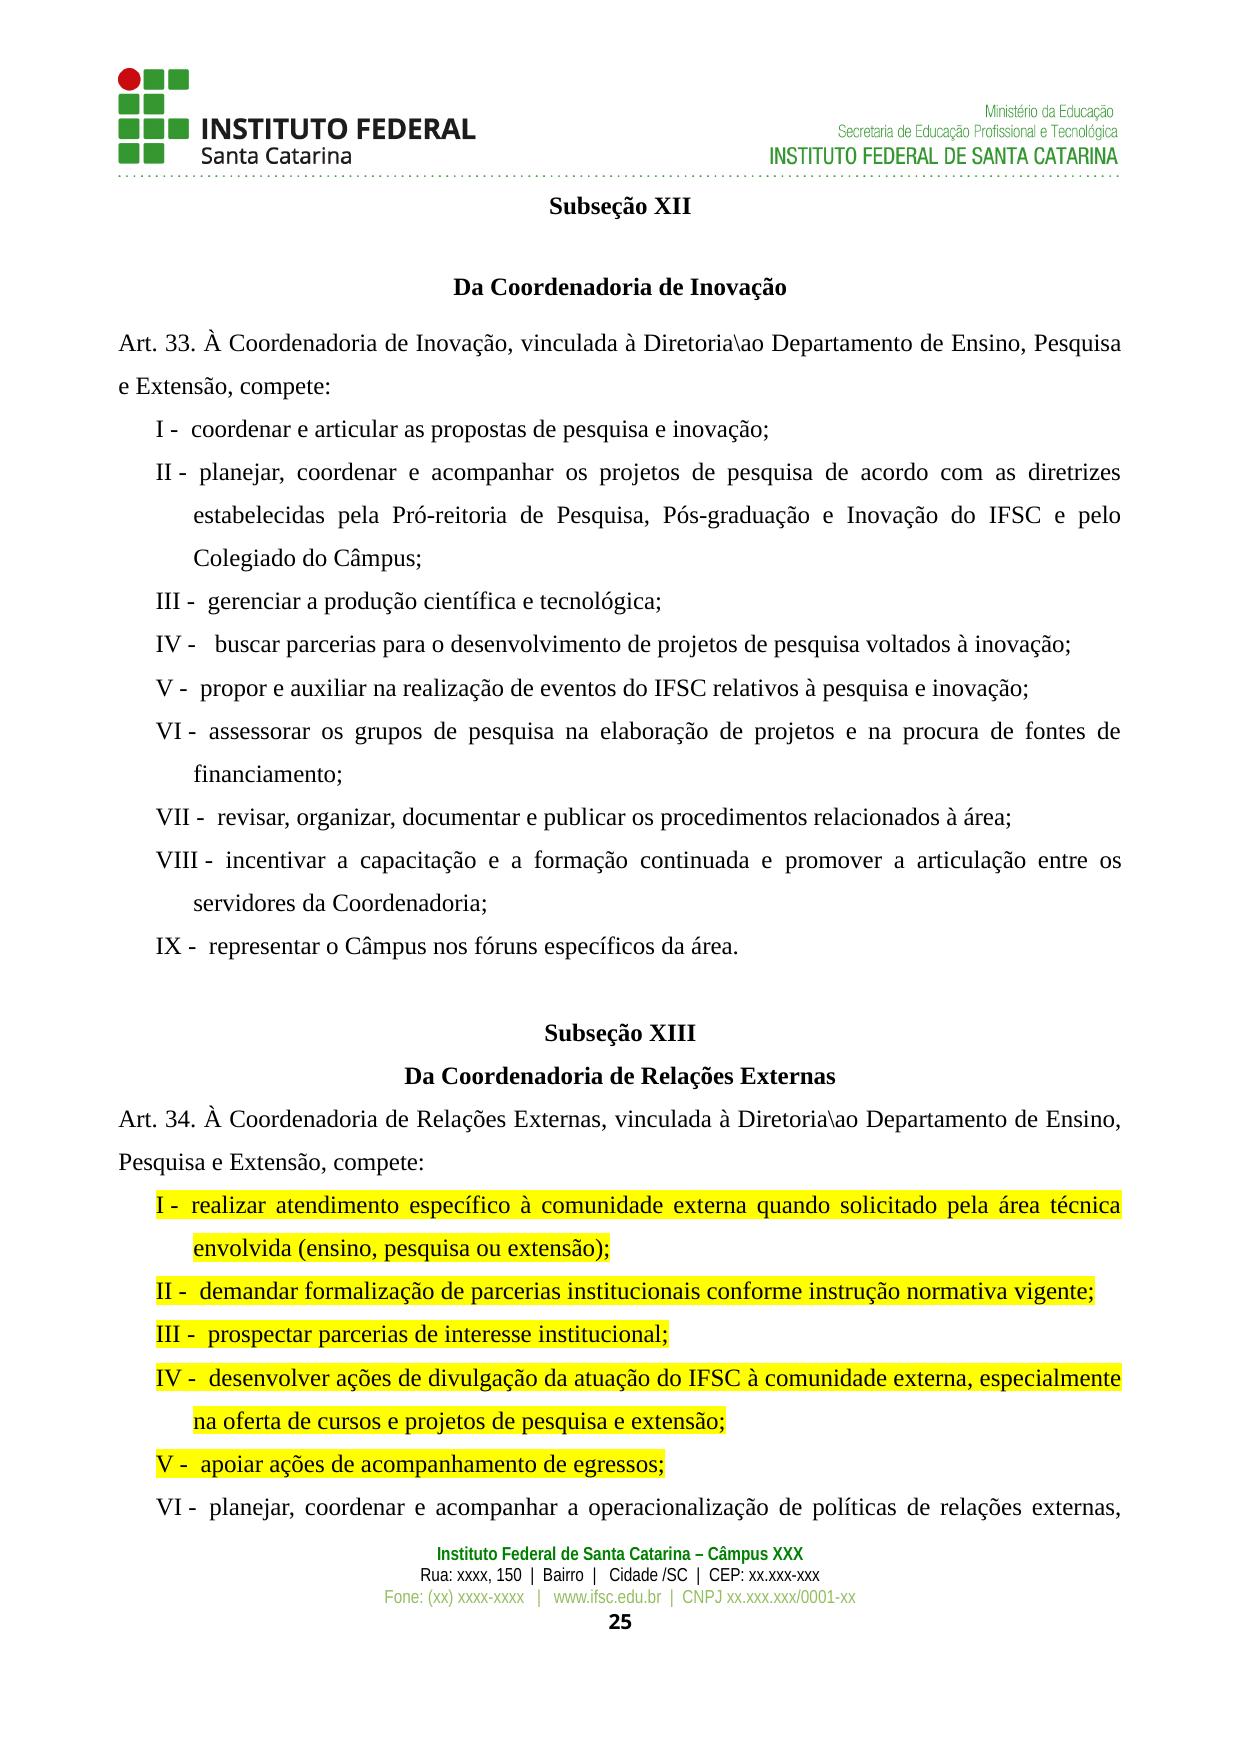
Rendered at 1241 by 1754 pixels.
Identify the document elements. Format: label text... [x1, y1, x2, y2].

subtitle Da Coordenadoria de Relações Externas [118, 1061, 1122, 1089]
list incentivar a capacitação e a formação continuada e promover a articulação entre os servidores da Coordenadoria; [155, 845, 1122, 917]
list propor e auxiliar na realização de eventos do IFSC relativos à pesquisa e inovação; [155, 673, 1122, 701]
subtitle Subseção XII [118, 177, 1122, 220]
list revisar, organizar, documentar e publicar os procedimentos relacionados à área; [155, 802, 1122, 831]
text Art. 33. À Coordenadoria de Inovação, vinculada à Diretoria\ao Departamento de Ensino, Pesquisa e Extensão, compete: [118, 328, 1122, 399]
list realizar atendimento específico à comunidade externa quando solicitado pela área técnica envolvida (ensino, pesquisa ou extensão); [156, 1190, 1122, 1262]
list assessorar os grupos de pesquisa na elaboração de projetos e na procura de fontes de financiamento; [155, 716, 1122, 788]
list desenvolver ações de divulgação da atuação do IFSC à comunidade externa, especialmente na oferta de cursos e projetos de pesquisa e extensão; [156, 1363, 1122, 1434]
list apoiar ações de acompanhamento de egressos; [156, 1449, 1122, 1478]
list planejar, coordenar e acompanhar a operacionalização de políticas de relações externas, [156, 1492, 1122, 1521]
list coordenar e articular as propostas de pesquisa e inovação; [155, 414, 1122, 443]
list demandar formalização de parcerias institucionais conforme instrução normativa vigente; [156, 1276, 1122, 1305]
list gerenciar a produção científica e tecnológica; [155, 586, 1122, 615]
subtitle Subseção XIII [118, 1018, 1122, 1046]
subtitle Da Coordenadoria de Inovação [118, 272, 1122, 301]
list representar o Câmpus nos fóruns específicos da área. [155, 931, 1122, 960]
picture [118, 68, 1123, 177]
list buscar parcerias para o desenvolvimento de projetos de pesquisa voltados à inovação; [155, 629, 1122, 658]
list prospectar parcerias de interesse institucional; [156, 1319, 1122, 1348]
text Art. 34. À Coordenadoria de Relações Externas, vinculada à Diretoria\ao Departamento de Ensino, Pesquisa e Extensão, compete: [118, 1104, 1122, 1176]
list planejar, coordenar e acompanhar os projetos de pesquisa de acordo com as diretrizes estabelecidas pela Pró-reitoria de Pesquisa, Pós-graduação e Inovação do IFSC e pelo Colegiado do Câmpus; [155, 457, 1122, 572]
